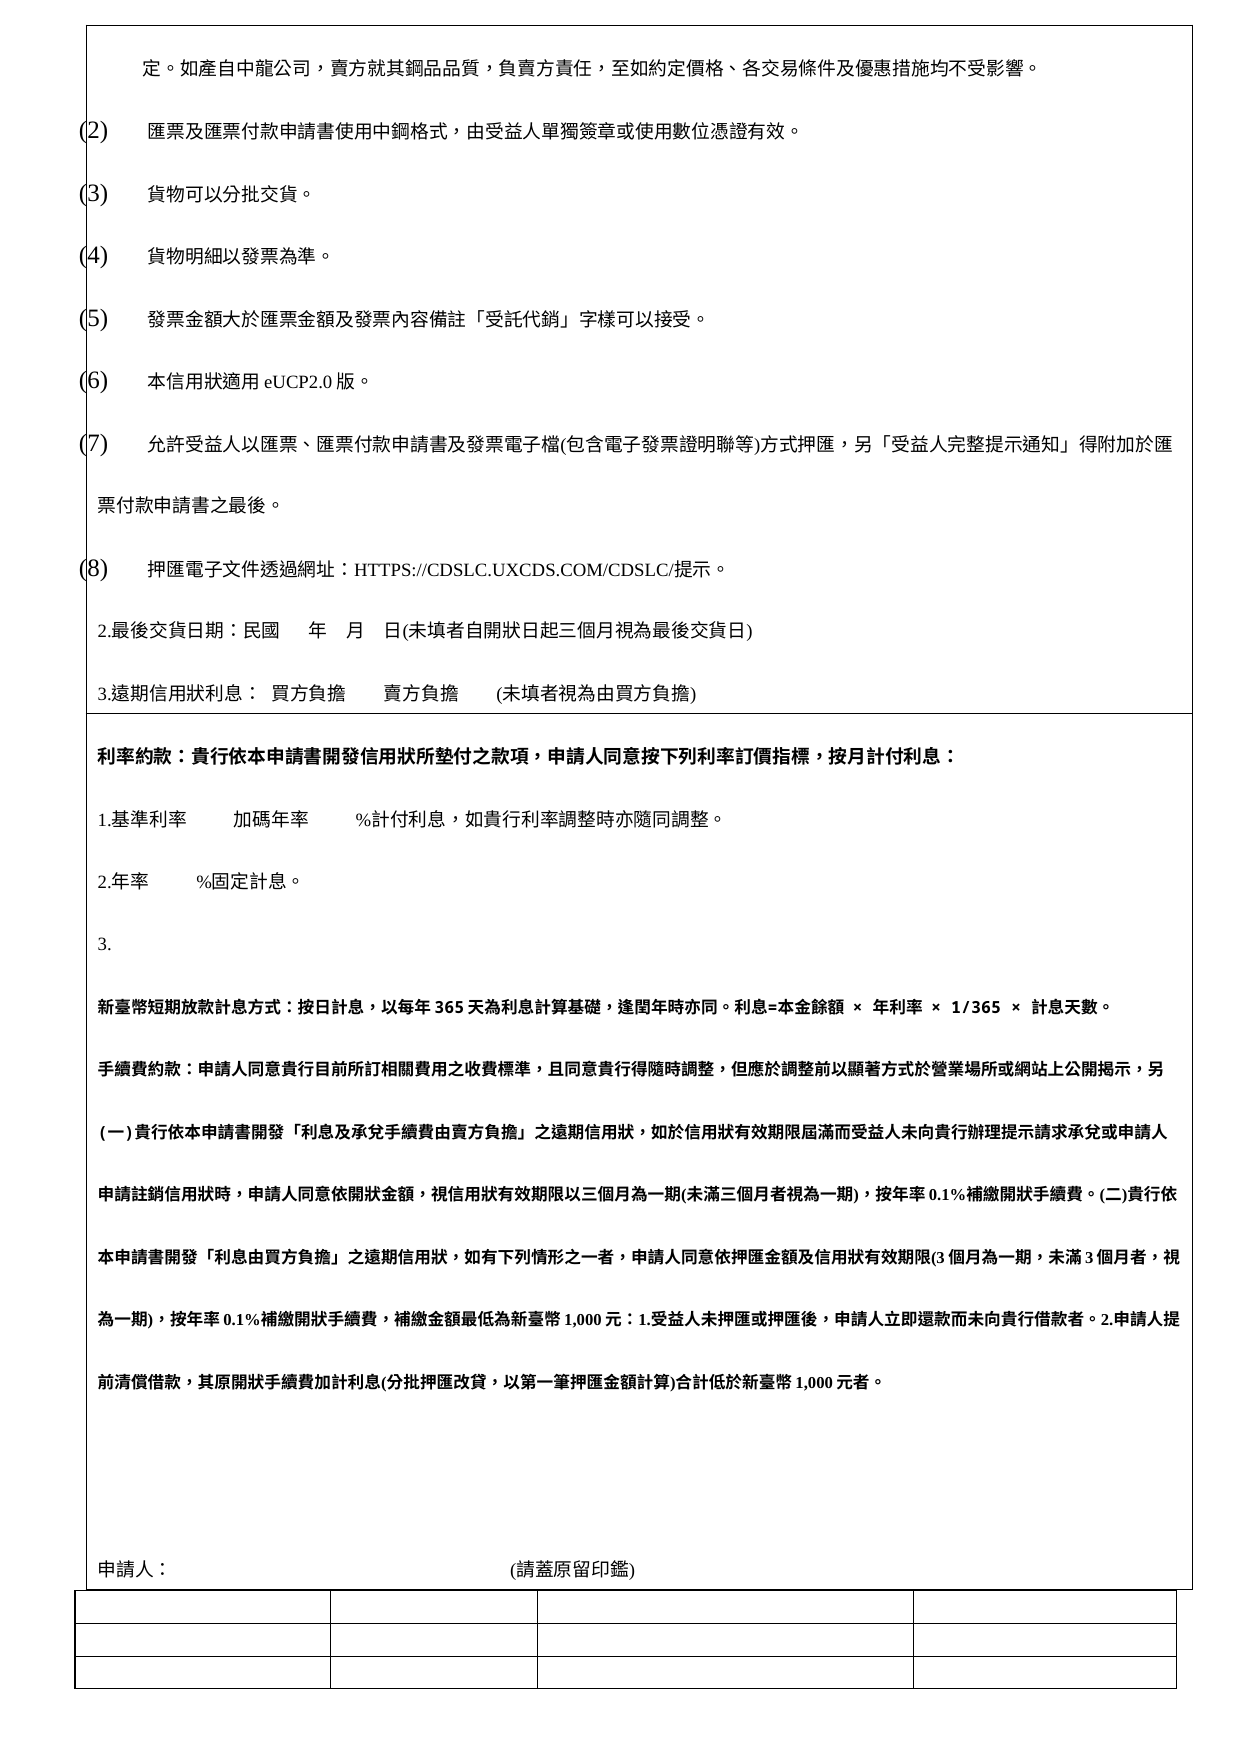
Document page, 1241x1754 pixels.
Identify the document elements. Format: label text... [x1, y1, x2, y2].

table_header 國內信用狀所屬分類額(限)度 [76, 1591, 330, 1623]
table_header [914, 1591, 1176, 1623]
table_cell 國內信用狀額(限)度 [76, 1624, 330, 1656]
table_cell 額(限)度到期日 [538, 1657, 913, 1688]
table_cell 利率約款：貴行依本申請書開發信用狀所墊付之款項，申請人同意按下列利率訂價指標，按月計付利息： 1.基準利率 加碼年率 %計付利息，如貴行利率調整時亦隨同調整。 2.年率 %固定計息。 3. 新臺幣短期放款計息方式：按日計息，以每年365天為利息計算基礎，逢閏年時亦同。利息=本金餘額 × 年利率 × 1/365 × 計息天數。 手續費約款：申請人同意貴行目前所訂相關費用之收費標準，且同意貴行得隨時調整，但應於調整前以顯著方式於營業場所或網站上公開揭示，另(一)貴行依本申請書開發「利息及承兌手續費由賣方負擔」之遠期信用狀，如於信用狀有效期限屆滿而受益人未向貴行辦理提示請求承兌或申請人申請註銷信用狀時，申請人同意依開狀金額，視信用狀有效期限以三個月為一期(未滿三個月者視為一期)，按年率0.1%補繳開狀手續費。(二)貴行依本申請書開發「利息由買方負擔」之遠期信用狀，如有下列情形之一者，申請人同意依押匯金額及信用狀有效期限(3個月為一期，未滿3個月者，視為一期)，按年率0.1%補繳開狀手續費，補繳金額最低為新臺幣1,000元：1.受益人未押匯或押匯後，申請人立即還款而未向貴行借款者。2.申請人提前清償借款，其原開狀手續費加計利息(分批押匯改貸，以第一筆押匯金額計算)合計低於新臺幣1,000元者。 申請人： (請蓋原留印鑑) [87, 714, 1192, 1589]
table_cell [331, 1657, 537, 1688]
table_header 國內信用狀所屬分類額(限)度墊款餘額(含本件) [538, 1591, 913, 1623]
table_cell 特別指示： 1.電子押匯特別指示條款： 賣方所提供鋼品之一部或全部，可能產自中國鋼鐵股份有限公司或中龍鋼鐵股份有限公司(下稱中龍公司)，視實際出貨狀況而定。如產自中龍公司，賣方就其鋼品品質，負賣方責任，至如約定價格、各交易條件及優惠措施均不受影響。 匯票及匯票付款申請書使用中鋼格式，由受益人單獨簽章或使用數位憑證有效。 貨物可以分批交貨。 貨物明細以發票為準。 發票金額大於匯票金額及發票內容備註「受託代銷」字樣可以接受。 本信用狀適用eUCP2.0版。 允許受益人以匯票、匯票付款申請書及發票電子檔(包含電子發票證明聯等)方式押匯，另「受益人完整提示通知」得附加於匯票付款申請書之最後。 押匯電子文件透過網址：HTTPS://CDSLC.UXCDS.COM/CDSLC/提示。 2.最後交貨日期：民國 年 月 日(未填者自開狀日起三個月視為最後交貨日) 3.遠期信用狀利息： 買方負擔 賣方負擔 (未填者視為由買方負擔) [87, 26, 1192, 713]
table_cell 擔保條件 [76, 1657, 330, 1688]
table_cell [914, 1657, 1176, 1688]
table_header [331, 1591, 537, 1623]
table_cell [914, 1624, 1176, 1656]
table_cell [331, 1624, 537, 1656]
table_cell 國內信用狀墊款餘額(含本件) [538, 1624, 913, 1656]
